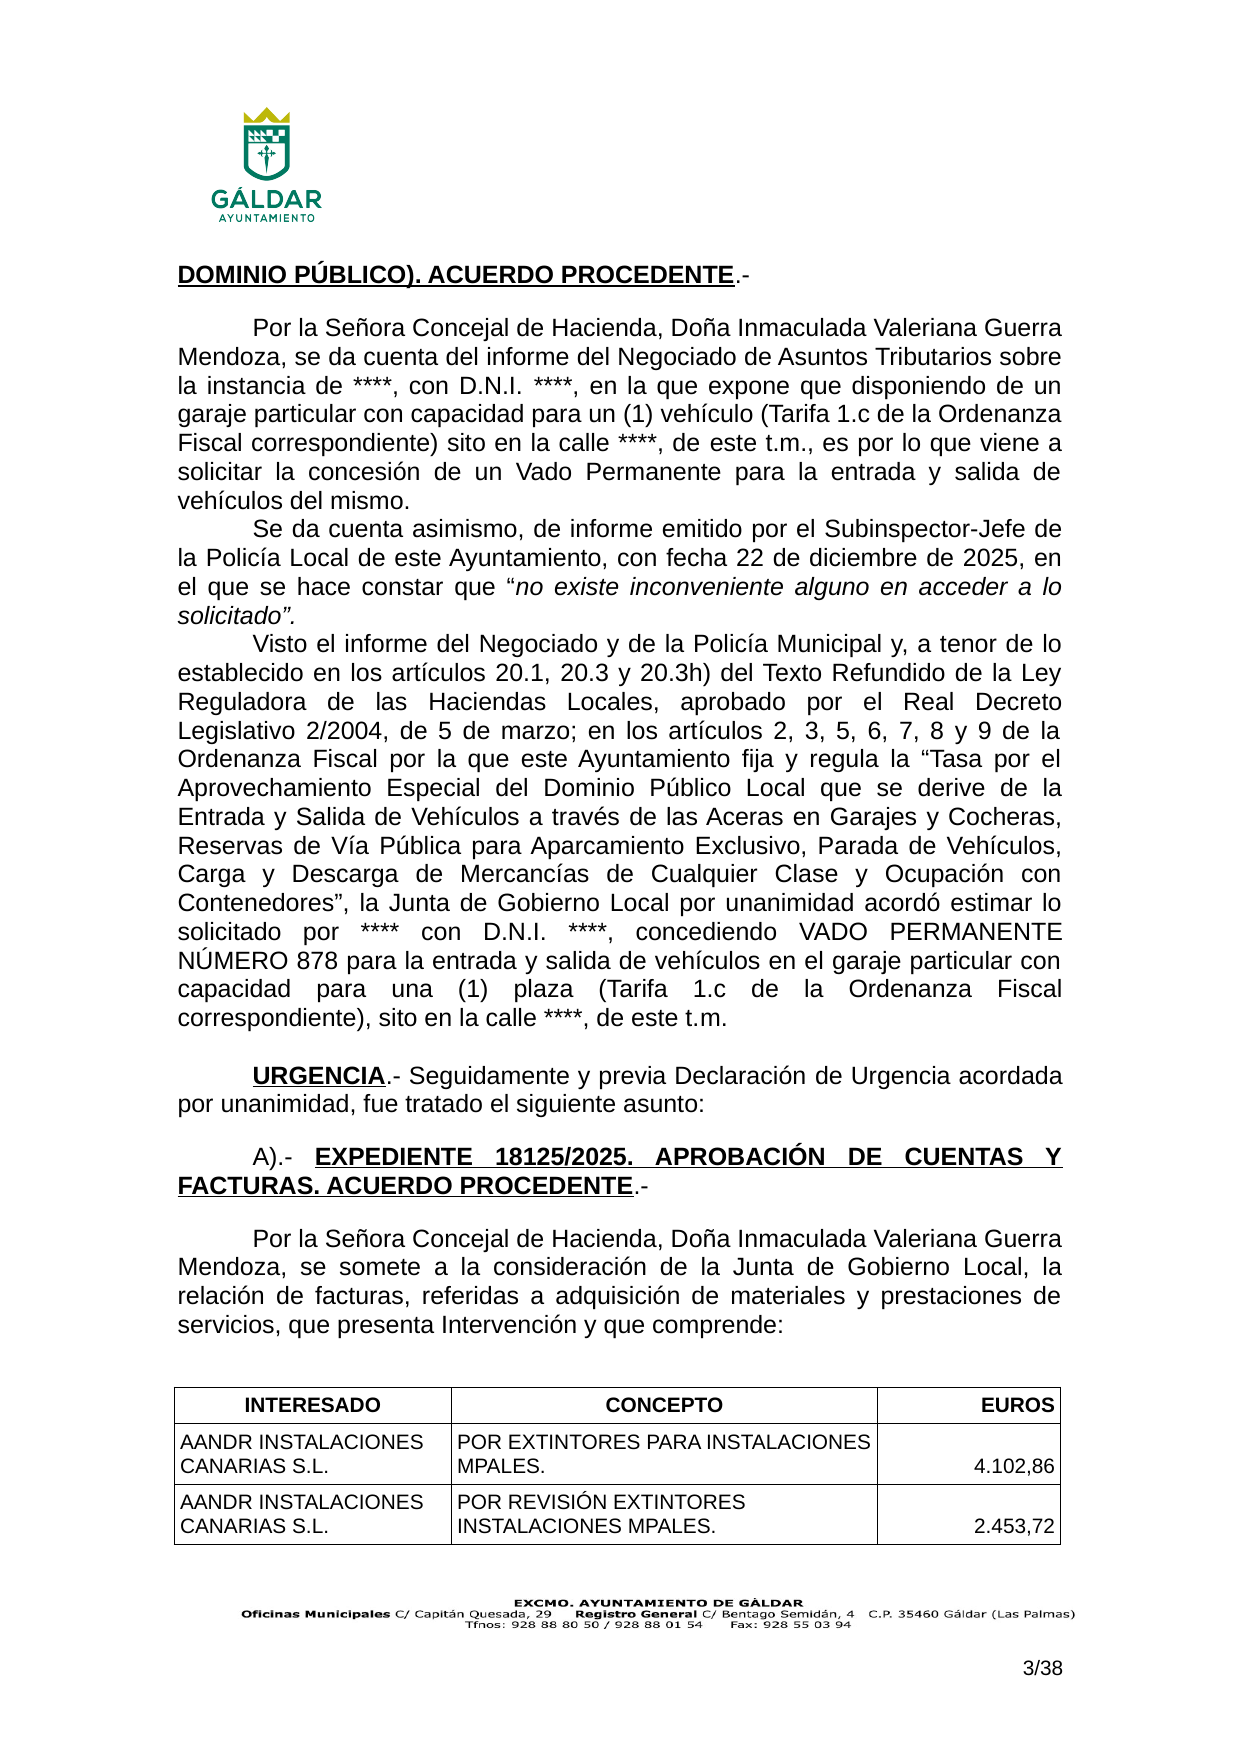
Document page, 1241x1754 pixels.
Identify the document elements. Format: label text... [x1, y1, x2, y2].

table_cell AANDR INSTALACIONES CANARIAS S.L. [175, 1424, 451, 1483]
table_cell 4.102,86 [878, 1424, 1060, 1483]
text Visto el informe del Negociado y de la Policía Municipal y, a tenor de lo establecido en los artículos 20.1, 20.3 y 20.3h) del Texto Refundido de la Ley Reguladora de las Haciendas Locales, aprobado por el Real Decreto Legislativo 2/2004, de 5 de marzo; en los artículos 2, 3, 5, 6, 7, 8 y 9 de la Ordenanza Fiscal por la que este Ayuntamiento fija y regula la “Tasa por el Aprovechamiento Especial del Dominio Público Local que se derive de la Entrada y Salida de Vehículos a través de las Aceras en Garajes y Cocheras, Reservas de Vía Pública para Aparcamiento Exclusivo, Parada de Vehículos, Carga y Descarga de Mercancías de Cualquier Clase y Ocupación con Contenedores”, la Junta de Gobierno Local por unanimidad acordó estimar lo solicitado por **** con D.N.I. ****, concediendo VADO PERMANENTE NÚMERO 878 para la entrada y salida de vehículos en el garaje particular con capacidad para una (1) plaza (Tarifa 1.c de la Ordenanza Fiscal correspondiente), sito en la calle ****, de este t.m. [177, 629, 1063, 1032]
table_cell 2.453,72 [878, 1485, 1060, 1544]
table_cell POR EXTINTORES PARA INSTALACIONES MPALES. [452, 1424, 877, 1483]
table_header INTERESADO [175, 1388, 451, 1423]
table_header CONCEPTO [452, 1388, 877, 1423]
text Por la Señora Concejal de Hacienda, Doña Inmaculada Valeriana Guerra Mendoza, se da cuenta del informe del Negociado de Asuntos Tributarios sobre la instancia de ****, con D.N.I. ****, en la que expone que disponiendo de un garaje particular con capacidad para un (1) vehículo (Tarifa 1.c de la Ordenanza Fiscal correspondiente) sito en la calle ****, de este t.m., es por lo que viene a solicitar la concesión de un Vado Permanente para la entrada y salida de vehículos del mismo. [177, 313, 1063, 514]
table_cell POR REVISIÓN EXTINTORES INSTALACIONES MPALES. [452, 1485, 877, 1544]
text A).- EXPEDIENTE 18125/2025. APROBACIÓN DE CUENTAS Y FACTURAS. ACUERDO PROCEDENTE.- [177, 1142, 1063, 1200]
text URGENCIA.- Seguidamente y previa Declaración de Urgencia acordada por unanimidad, fue tratado el siguiente asunto: [177, 1061, 1063, 1118]
text Se da cuenta asimismo, de informe emitido por el Subinspector-Jefe de la Policía Local de este Ayuntamiento, con fecha 22 de diciembre de 2025, en el que se hace constar que “no existe inconveniente alguno en acceder a lo solicitado”. [177, 514, 1063, 629]
table_cell AANDR INSTALACIONES CANARIAS S.L. [175, 1485, 451, 1544]
table_header EUROS [878, 1388, 1060, 1423]
picture [190, 78, 342, 260]
picture [253, 1598, 1074, 1629]
text Por la Señora Concejal de Hacienda, Doña Inmaculada Valeriana Guerra Mendoza, se somete a la consideración de la Junta de Gobierno Local, la relación de facturas, referidas a adquisición de materiales y prestaciones de servicios, que presenta Intervención y que comprende: [177, 1224, 1063, 1339]
text DOMINIO PÚBLICO). ACUERDO PROCEDENTE.- [177, 261, 1063, 289]
